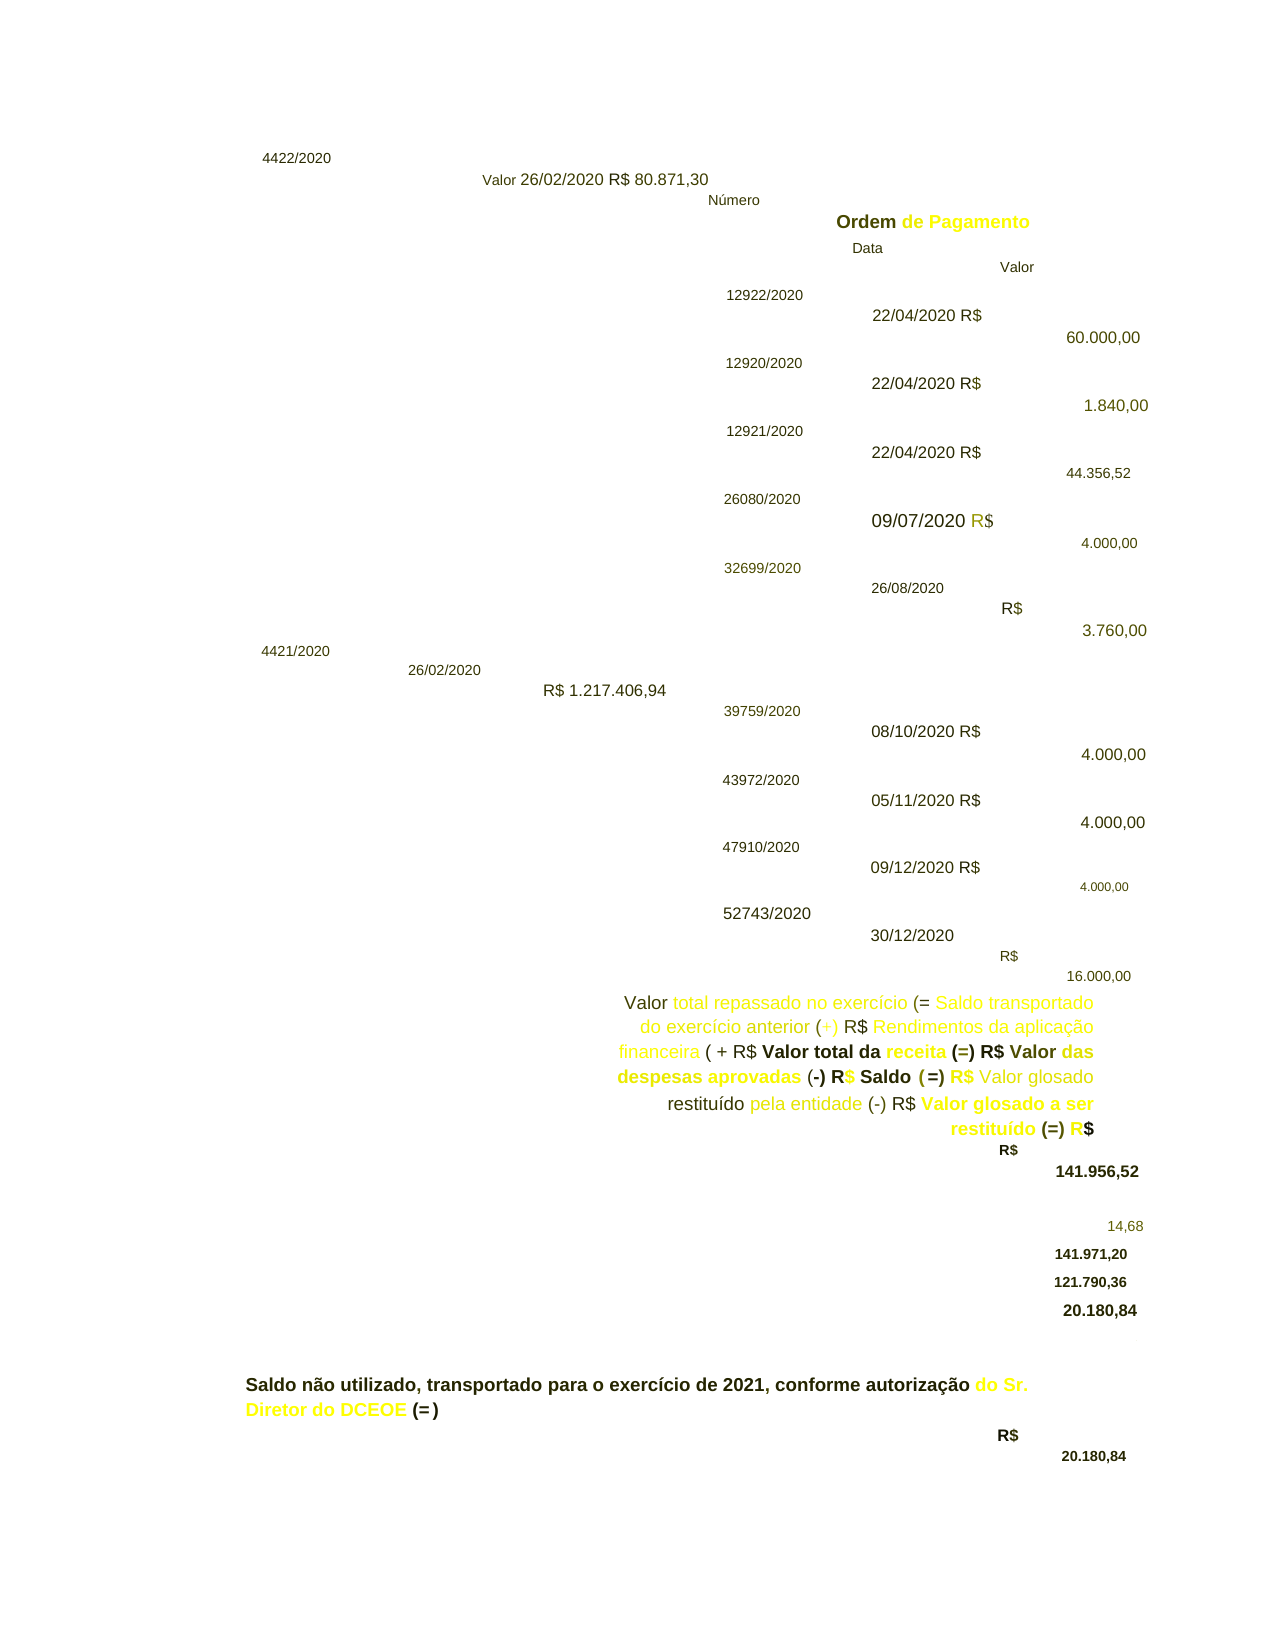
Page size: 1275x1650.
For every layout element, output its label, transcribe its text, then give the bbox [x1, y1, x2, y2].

text R$ [1001, 598, 1094, 618]
text 121.790,36 [1054, 1273, 1219, 1290]
text 141.971,20 [1054, 1246, 1220, 1262]
text 30/12/2020 [870, 926, 1036, 945]
text 12920/2020 [725, 355, 897, 372]
text 14,68 [1107, 1218, 1225, 1234]
text 4.000,00 [1081, 535, 1227, 552]
text 12921/2020 [726, 423, 896, 440]
text 22/04/2020 R$ [871, 374, 1096, 393]
text 4421/2020 [261, 642, 423, 659]
text Data [852, 239, 962, 256]
text 47910/2020 [722, 839, 895, 856]
text 20.180,84 [1063, 1300, 1220, 1319]
text R$ [999, 1142, 1093, 1159]
text 60.000,00 [1066, 327, 1223, 347]
text 12922/2020 [726, 286, 897, 303]
text 22/04/2020 R$ [872, 306, 1097, 325]
text Valor total repassado no exercício (= Saldo transportado do exercício anterior (+) R$ Rendimentos da aplicação financeira ( + R$ Valor total da receita (=) R$ Valor das despesas aprovadas (-) R$ Saldo (=) R$ Valor glosado restituído pela entidade (-) R$ Valor glosado a ser restituído (=) R$ [606, 992, 1093, 1139]
text 3.760,00 [1082, 621, 1226, 640]
text 32699/2020 [724, 560, 897, 577]
text 08/10/2020 R$ [871, 722, 1094, 741]
text 1.840,00 [1083, 396, 1227, 415]
text Valor [1000, 258, 1118, 275]
text 16.000,00 [1066, 967, 1220, 984]
text 4422/2020 [262, 150, 423, 167]
text 05/11/2020 R$ [871, 791, 1094, 810]
text 22/04/2020 R$ [871, 442, 1095, 462]
text R$ [999, 948, 1094, 965]
text 26080/2020 [723, 491, 897, 507]
text Ordem de Pagamento [836, 211, 1104, 232]
text Valor 26/02/2020 R$ 80.871,30 [430, 169, 761, 188]
text R$ 1.217.406,94 [543, 681, 764, 700]
text 141.956,52 [1055, 1161, 1221, 1181]
text 09/07/2020 R$ [871, 510, 1096, 532]
text R$ [997, 1426, 1091, 1445]
text 09/12/2020 R$ [870, 858, 1093, 877]
text 4.000,00 [1080, 813, 1226, 832]
text 43972/2020 [722, 772, 896, 788]
text 4.000,00 [1080, 880, 1225, 894]
text 20.180,84 [1061, 1447, 1218, 1464]
text 52743/2020 [723, 904, 895, 923]
text 4.000,00 [1081, 744, 1226, 763]
text Saldo não utilizado, transportado para o exercício de 2021, conforme autorização do Sr. Diretor do DCEOE (=) [245, 1374, 1054, 1422]
text Número [708, 191, 846, 208]
text 39759/2020 [723, 703, 896, 720]
text 26/02/2020 [408, 662, 574, 678]
text 26/08/2020 [871, 579, 1037, 596]
text 44.356,52 [1066, 464, 1221, 481]
